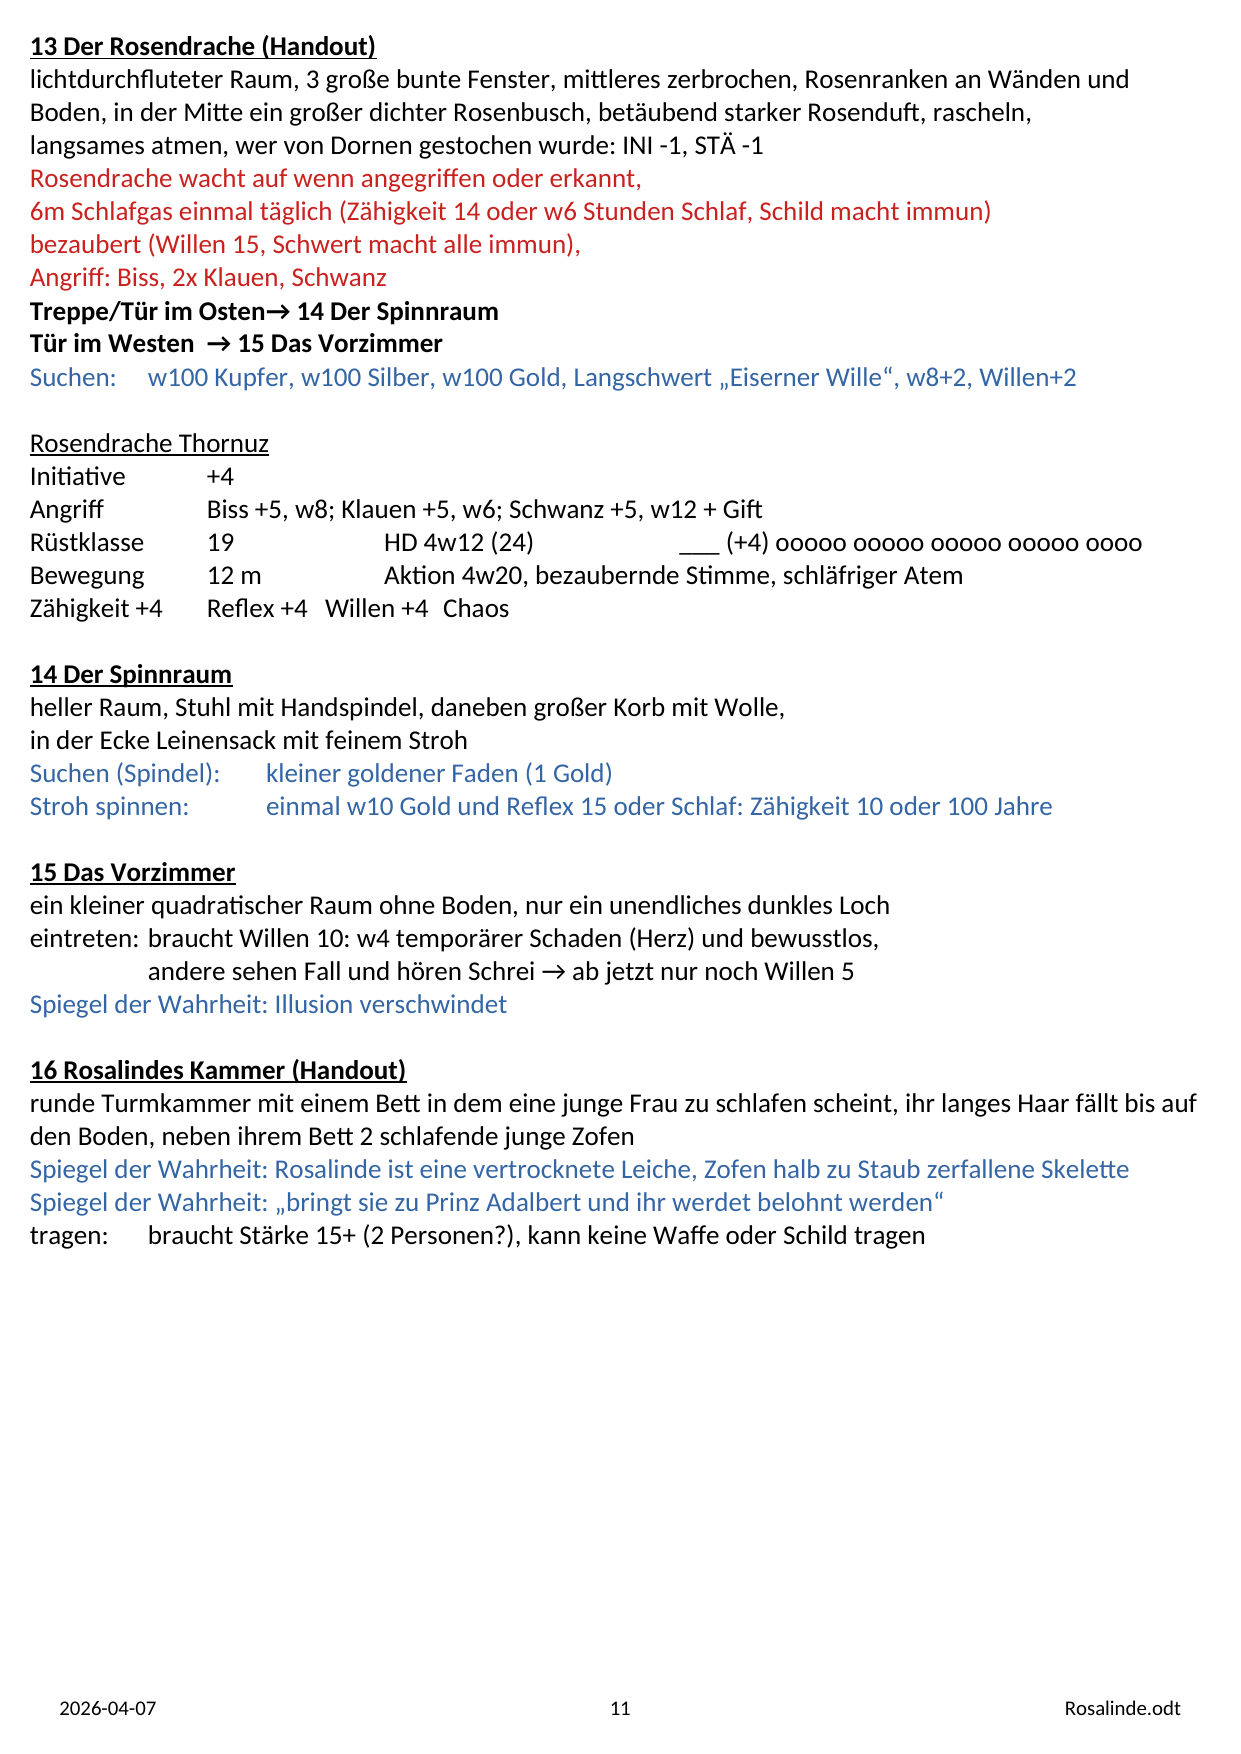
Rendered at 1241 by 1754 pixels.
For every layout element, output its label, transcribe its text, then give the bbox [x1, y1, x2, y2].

text tragen: braucht Stärke 15+ (2 Personen?), kann keine Waffe oder Schild tragen [29, 1218, 1211, 1251]
text Tür im Westen → 15 Das Vorzimmer [29, 327, 1211, 360]
text 15 Das Vorzimmer [29, 855, 1211, 888]
text Suchen (Spindel): kleiner goldener Faden (1 Gold) [29, 756, 1211, 789]
text langsames atmen, wer von Dornen gestochen wurde: INI -1, STÄ -1 Rosendrache wacht auf wenn angegriffen oder erkannt, [29, 128, 1211, 194]
text in der Ecke Leinensack mit feinem Stroh [29, 723, 1211, 756]
text ein kleiner quadratischer Raum ohne Boden, nur ein unendliches dunkles Loch [29, 888, 1211, 921]
text Rosendrache Thornuz [29, 426, 1211, 459]
text runde Turmkammer mit einem Bett in dem eine junge Frau zu schlafen scheint, ihr langes Haar fällt bis auf den Boden, neben ihrem Bett 2 schlafende junge Zofen [29, 1086, 1211, 1152]
text 16 Rosalindes Kammer (Handout) [29, 1053, 1211, 1086]
text Spiegel der Wahrheit: „bringt sie zu Prinz Adalbert und ihr werdet belohnt werden“ [29, 1185, 1211, 1218]
text Initiative +4 [29, 459, 1211, 492]
text Bewegung 12 m Aktion 4w20, bezaubernde Stimme, schläfriger Atem [29, 558, 1211, 591]
text lichtdurchfluteter Raum, 3 große bunte Fenster, mittleres zerbrochen, Rosenranken an Wänden und Boden, in der Mitte ein großer dichter Rosenbusch, betäubend starker Rosenduft, rascheln, [29, 62, 1211, 128]
text Angriff Biss +5, w8; Klauen +5, w6; Schwanz +5, w12 + Gift [29, 492, 1211, 525]
text eintreten: braucht Willen 10: w4 temporärer Schaden (Herz) und bewusstlos, [29, 921, 1211, 954]
text Rüstklasse 19 HD 4w12 (24) ___ (+4) ooooo ooooo ooooo ooooo oooo [29, 525, 1211, 558]
text Angriff: Biss, 2x Klauen, Schwanz [29, 261, 1211, 294]
text Zähigkeit +4 Reflex +4 Willen +4 Chaos [29, 591, 1211, 624]
text heller Raum, Stuhl mit Handspindel, daneben großer Korb mit Wolle, [29, 690, 1211, 723]
text Stroh spinnen: einmal w10 Gold und Reflex 15 oder Schlaf: Zähigkeit 10 oder 100 Jahre [29, 789, 1211, 822]
text 13 Der Rosendrache (Handout) [29, 29, 1211, 62]
text andere sehen Fall und hören Schrei → ab jetzt nur noch Willen 5 [29, 954, 1211, 987]
text Treppe/Tür im Osten → 14 Der Spinnraum [29, 294, 1211, 327]
text 6m Schlafgas einmal täglich (Zähigkeit 14 oder w6 Stunden Schlaf, Schild macht immun) [29, 194, 1211, 228]
text Spiegel der Wahrheit: Rosalinde ist eine vertrocknete Leiche, Zofen halb zu Staub zerfallene Skelette [29, 1152, 1211, 1185]
text 14 Der Spinnraum [29, 657, 1211, 690]
text Suchen: w100 Kupfer, w100 Silber, w100 Gold, Langschwert „Eiserner Wille“, w8+2, Willen+2 [29, 360, 1211, 393]
text bezaubert (Willen 15, Schwert macht alle immun), [29, 228, 1211, 261]
text Spiegel der Wahrheit: Illusion verschwindet [29, 987, 1211, 1020]
